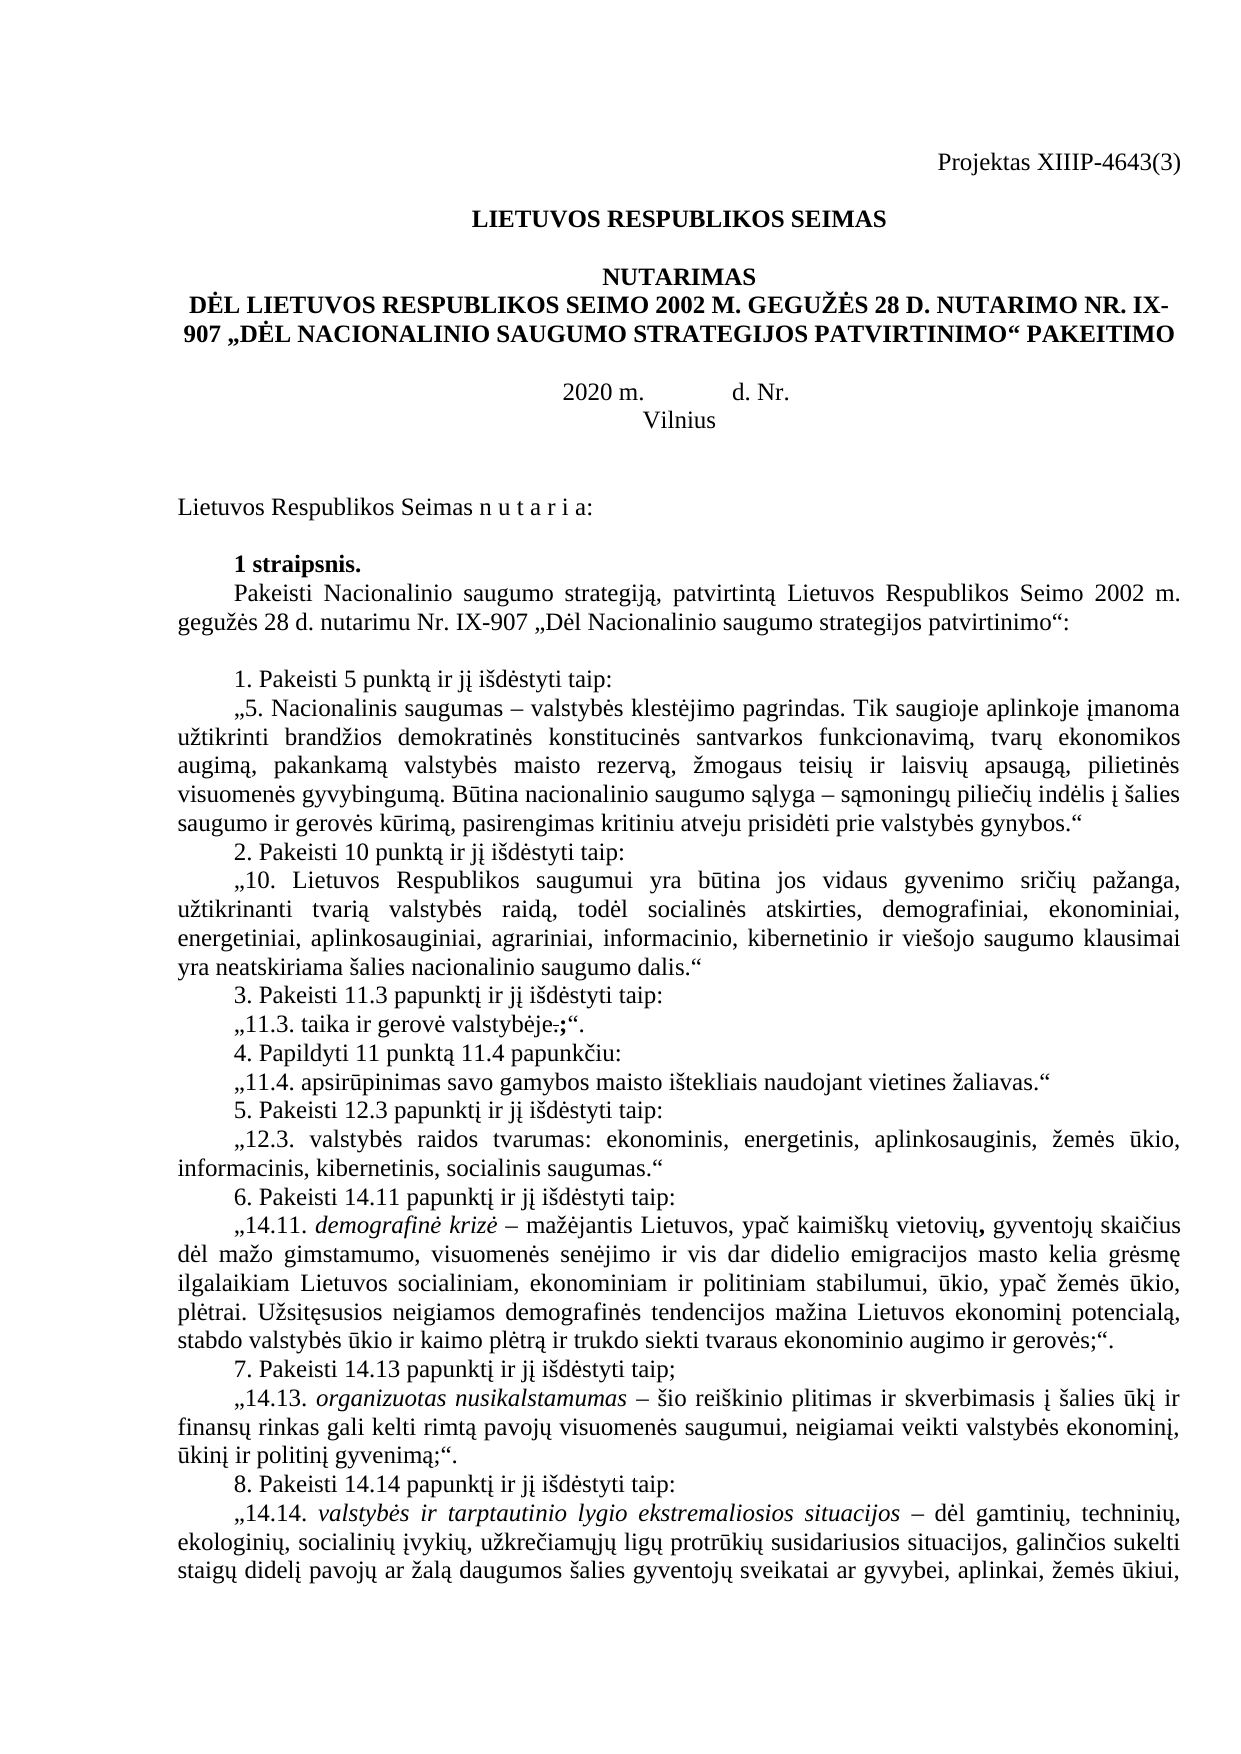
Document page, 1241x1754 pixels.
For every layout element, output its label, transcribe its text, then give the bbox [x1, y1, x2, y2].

text 8. Pakeisti 14.14 papunktį ir jį išdėstyti taip: [177, 1469, 1181, 1498]
text 1 straipsnis. [177, 549, 1181, 578]
text „12.3. valstybės raidos tvarumas: ekonominis, energetinis, aplinkosauginis, žemės ūkio, informacinis, kibernetinis, socialinis saugumas.“ [177, 1124, 1181, 1182]
text Projektas XIIIP-4643(3) [177, 147, 1181, 176]
text DĖL LIETUVOS RESPUBLIKOS SEIMO 2002 M. GEGUŽĖS 28 D. NUTARIMO NR. IX-907 „DĖL NACIONALINIO SAUGUMO STRATEGIJOS PATVIRTINIMO“ PAKEITIMO [177, 291, 1181, 348]
text „11.3. taika ir gerovė valstybėje.;“. [177, 1009, 1181, 1038]
text „5. Nacionalinis saugumas – valstybės klestėjimo pagrindas. Tik saugioje aplinkoje įmanoma užtikrinti brandžios demokratinės konstitucinės santvarkos funkcionavimą, tvarų ekonomikos augimą, pakankamą valstybės maisto rezervą, žmogaus teisių ir laisvių apsaugą, pilietinės visuomenės gyvybingumą. Būtina nacionalinio saugumo sąlyga – sąmoningų piliečių indėlis į šalies saugumo ir gerovės kūrimą, pasirengimas kritiniu atveju prisidėti prie valstybės gynybos.“ [177, 693, 1181, 837]
text Pakeisti Nacionalinio saugumo strategiją, patvirtintą Lietuvos Respublikos Seimo 2002 m. gegužės 28 d. nutarimu Nr. IX-907 „Dėl Nacionalinio saugumo strategijos patvirtinimo“: [177, 578, 1181, 636]
text 5. Pakeisti 12.3 papunktį ir jį išdėstyti taip: [177, 1096, 1181, 1124]
text Lietuvos Respublikos Seimas n u t a r i a: [177, 492, 1181, 521]
text 6. Pakeisti 14.11 papunktį ir jį išdėstyti taip: [177, 1182, 1181, 1211]
text 3. Pakeisti 11.3 papunktį ir jį išdėstyti taip: [177, 981, 1181, 1009]
text NUTARIMAS [177, 262, 1181, 291]
text „11.4. apsirūpinimas savo gamybos maisto ištekliais naudojant vietines žaliavas.“ [177, 1067, 1181, 1096]
text 7. Pakeisti 14.13 papunktį ir jį išdėstyti taip; [177, 1354, 1181, 1383]
text Vilnius [177, 406, 1181, 434]
text LIETUVOS RESPUBLIKOS SEIMAS [177, 204, 1181, 233]
text „14.13. organizuotas nusikalstamumas – šio reiškinio plitimas ir skverbimasis į šalies ūkį ir finansų rinkas gali kelti rimtą pavojų visuomenės saugumui, neigiamai veikti valstybės ekonominį, ūkinį ir politinį gyvenimą;“. [177, 1383, 1181, 1469]
text 2020 m. d. Nr. [177, 377, 1181, 406]
text 4. Papildyti 11 punktą 11.4 papunkčiu: [177, 1038, 1181, 1067]
text „10. Lietuvos Respublikos saugumui yra būtina jos vidaus gyvenimo sričių pažanga, užtikrinanti tvarią valstybės raidą, todėl socialinės atskirties, demografiniai, ekonominiai, energetiniai, aplinkosauginiai, agrariniai, informacinio, kibernetinio ir viešojo saugumo klausimai yra neatskiriama šalies nacionalinio saugumo dalis.“ [177, 866, 1181, 981]
text 1. Pakeisti 5 punktą ir jį išdėstyti taip: [177, 664, 1181, 693]
text „14.11. demografinė krizė – mažėjantis Lietuvos, ypač kaimiškų vietovių, gyventojų skaičius dėl mažo gimstamumo, visuomenės senėjimo ir vis dar didelio emigracijos masto kelia grėsmę ilgalaikiam Lietuvos socialiniam, ekonominiam ir politiniam stabilumui, ūkio, ypač žemės ūkio, plėtrai. Užsitęsusios neigiamos demografinės tendencijos mažina Lietuvos ekonominį potencialą, stabdo valstybės ūkio ir kaimo plėtrą ir trukdo siekti tvaraus ekonominio augimo ir gerovės;“. [177, 1211, 1181, 1354]
text „14.14. valstybės ir tarptautinio lygio ekstremaliosios situacijos – dėl gamtinių, techninių, ekologinių, socialinių įvykių, užkrečiamųjų ligų protrūkių susidariusios situacijos, galinčios sukelti staigų didelį pavojų ar žalą daugumos šalies gyventojų sveikatai ar gyvybei, aplinkai, žemės ūkiui, [177, 1498, 1181, 1584]
text 2. Pakeisti 10 punktą ir jį išdėstyti taip: [177, 837, 1181, 866]
